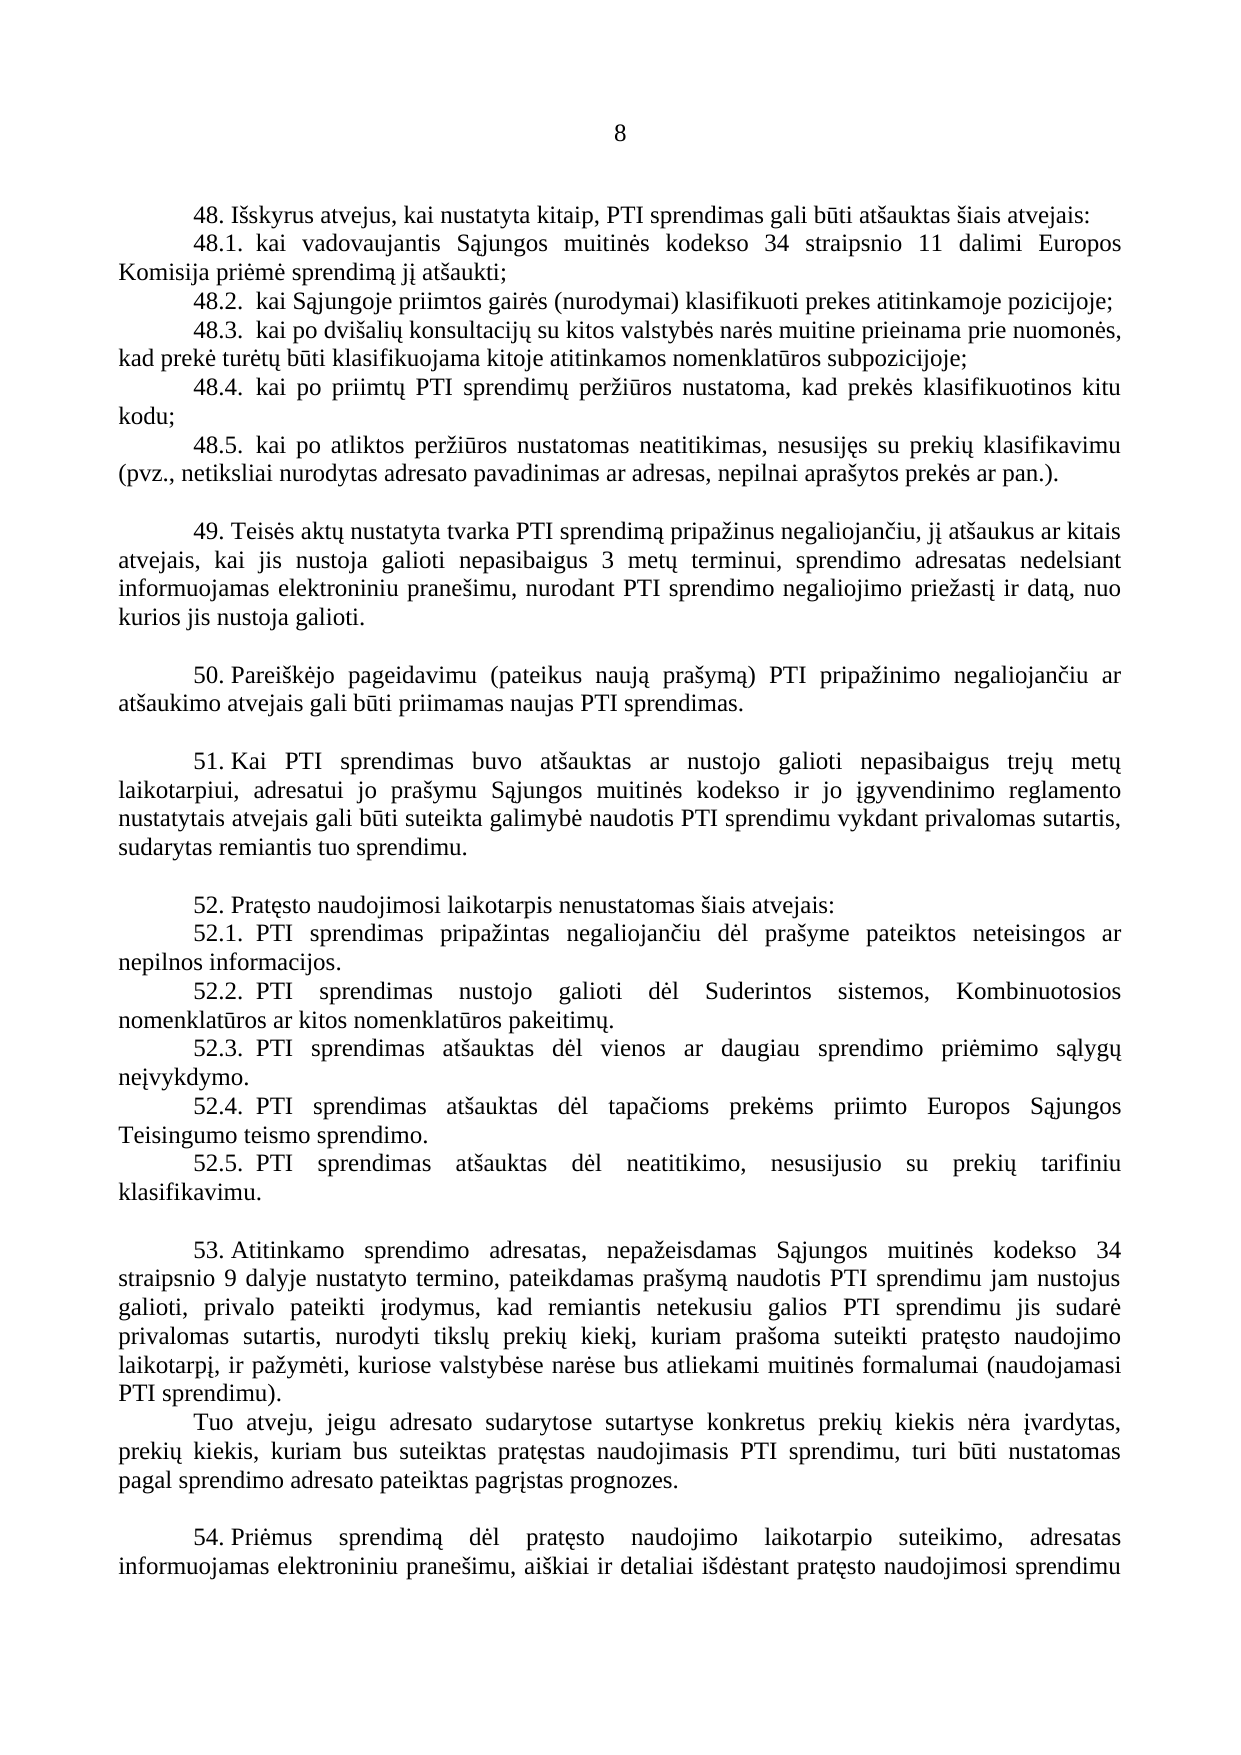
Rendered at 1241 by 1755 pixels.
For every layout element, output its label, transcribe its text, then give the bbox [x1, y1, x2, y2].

text 48.1. kai vadovaujantis Sąjungos muitinės kodekso 34 straipsnio 11 dalimi Europos Komisija priėmė sprendimą jį atšaukti; [118, 228, 1122, 286]
text 50. Pareiškėjo pageidavimu (pateikus naują prašymą) PTI pripažinimo negaliojančiu ar atšaukimo atvejais gali būti priimamas naujas PTI sprendimas. [118, 660, 1122, 717]
text 48.3. kai po dvišalių konsultacijų su kitos valstybės narės muitine prieinama prie nuomonės, kad prekė turėtų būti klasifikuojama kitoje atitinkamos nomenklatūros subpozicijoje; [118, 315, 1122, 372]
text 49. Teisės aktų nustatyta tvarka PTI sprendimą pripažinus negaliojančiu, jį atšaukus ar kitais atvejais, kai jis nustoja galioti nepasibaigus 3 metų terminui, sprendimo adresatas nedelsiant informuojamas elektroniniu pranešimu, nurodant PTI sprendimo negaliojimo priežastį ir datą, nuo kurios jis nustoja galioti. [118, 516, 1122, 631]
text 52. Pratęsto naudojimosi laikotarpis nenustatomas šiais atvejais: [118, 890, 1122, 918]
text 48.4. kai po priimtų PTI sprendimų peržiūros nustatoma, kad prekės klasifikuotinos kitu kodu; [118, 372, 1122, 430]
text 51. Kai PTI sprendimas buvo atšauktas ar nustojo galioti nepasibaigus trejų metų laikotarpiui, adresatui jo prašymu Sąjungos muitinės kodekso ir jo įgyvendinimo reglamento nustatytais atvejais gali būti suteikta galimybė naudotis PTI sprendimu vykdant privalomas sutartis, sudarytas remiantis tuo sprendimu. [118, 746, 1122, 861]
text 52.5. PTI sprendimas atšauktas dėl neatitikimo, nesusijusio su prekių tarifiniu klasifikavimu. [118, 1148, 1122, 1206]
text 48.5. kai po atliktos peržiūros nustatomas neatitikimas, nesusijęs su prekių klasifikavimu (pvz., netiksliai nurodytas adresato pavadinimas ar adresas, nepilnai aprašytos prekės ar pan.). [118, 430, 1122, 487]
text 52.2. PTI sprendimas nustojo galioti dėl Suderintos sistemos, Kombinuotosios nomenklatūros ar kitos nomenklatūros pakeitimų. [118, 976, 1122, 1033]
text 48. Išskyrus atvejus, kai nustatyta kitaip, PTI sprendimas gali būti atšauktas šiais atvejais: [118, 200, 1122, 228]
text 52.4. PTI sprendimas atšauktas dėl tapačioms prekėms priimto Europos Sąjungos Teisingumo teismo sprendimo. [118, 1091, 1122, 1148]
text 53. Atitinkamo sprendimo adresatas, nepažeisdamas Sąjungos muitinės kodekso 34 straipsnio 9 dalyje nustatyto termino, pateikdamas prašymą naudotis PTI sprendimu jam nustojus galioti, privalo pateikti įrodymus, kad remiantis netekusiu galios PTI sprendimu jis sudarė privalomas sutartis, nurodyti tikslų prekių kiekį, kuriam prašoma suteikti pratęsto naudojimo laikotarpį, ir pažymėti, kuriose valstybėse narėse bus atliekami muitinės formalumai (naudojamasi PTI sprendimu). [118, 1235, 1122, 1407]
text 52.3. PTI sprendimas atšauktas dėl vienos ar daugiau sprendimo priėmimo sąlygų neįvykdymo. [118, 1033, 1122, 1091]
text 52.1. PTI sprendimas pripažintas negaliojančiu dėl prašyme pateiktos neteisingos ar nepilnos informacijos. [118, 918, 1122, 976]
text 48.2. kai Sąjungoje priimtos gairės (nurodymai) klasifikuoti prekes atitinkamoje pozicijoje; [118, 286, 1122, 315]
text Tuo atveju, jeigu adresato sudarytose sutartyse konkretus prekių kiekis nėra įvardytas, prekių kiekis, kuriam bus suteiktas pratęstas naudojimasis PTI sprendimu, turi būti nustatomas pagal sprendimo adresato pateiktas pagrįstas prognozes. [118, 1407, 1122, 1493]
text 54. Priėmus sprendimą dėl pratęsto naudojimo laikotarpio suteikimo, adresatas informuojamas elektroniniu pranešimu, aiškiai ir detaliai išdėstant pratęsto naudojimosi sprendimu [118, 1522, 1122, 1580]
